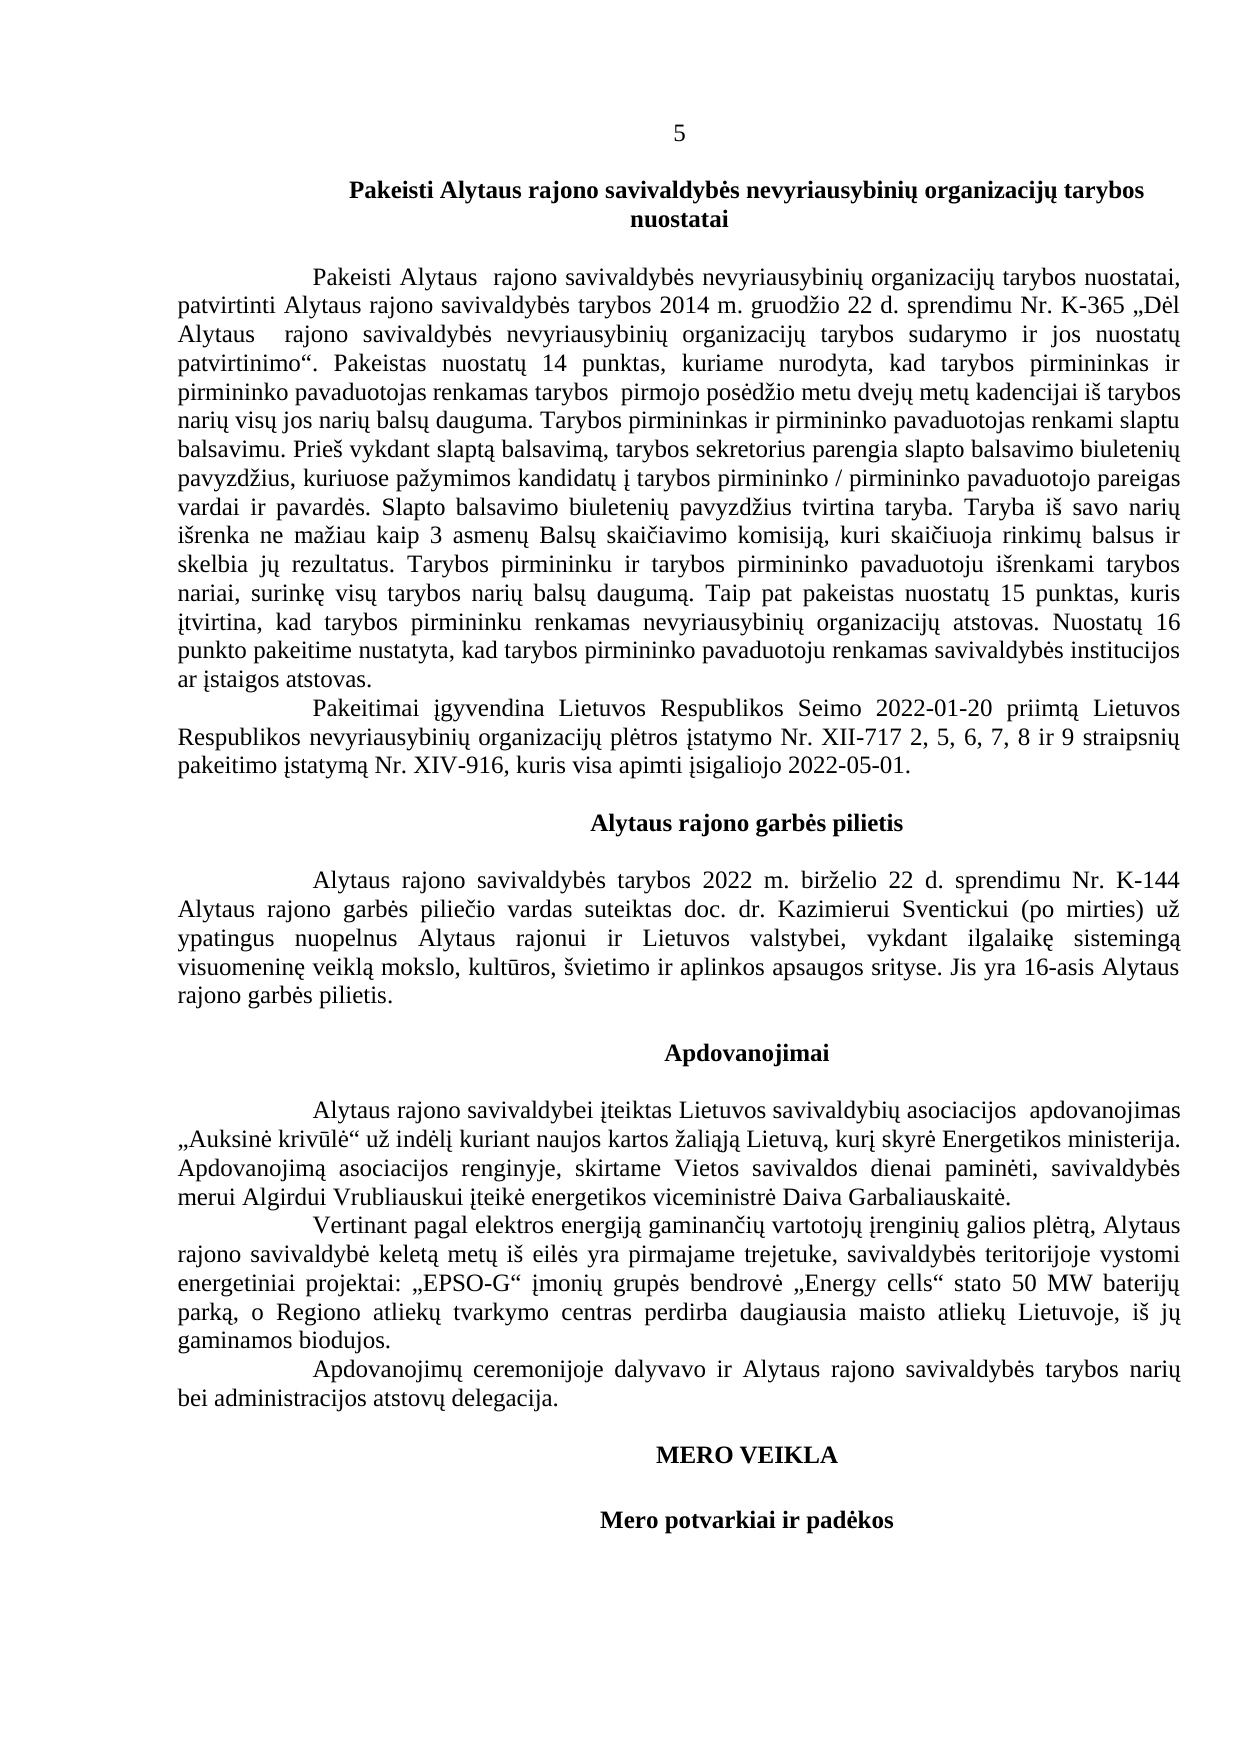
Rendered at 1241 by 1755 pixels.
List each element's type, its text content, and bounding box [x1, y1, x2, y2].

text Apdovanojimai [177, 1038, 1181, 1067]
text MERO VEIKLA [177, 1441, 1181, 1469]
text Alytaus rajono garbės pilietis [177, 808, 1181, 837]
text Vertinant pagal elektros energiją gaminančių vartotojų įrenginių galios plėtrą, Alytaus rajono savivaldybė keletą metų iš eilės yra pirmajame trejetuke, savivaldybės teritorijoje vystomi energetiniai projektai: „EPSO-G“ įmonių grupės bendrovė „Energy cells“ stato 50 MW baterijų parką, o Regiono atliekų tvarkymo centras perdirba daugiausia maisto atliekų Lietuvoje, iš jų gaminamos biodujos. [177, 1211, 1181, 1354]
text Alytaus rajono savivaldybės tarybos 2022 m. birželio 22 d. sprendimu Nr. K-144 Alytaus rajono garbės piliečio vardas suteiktas doc. dr. Kazimierui Sventickui (po mirties) už ypatingus nuopelnus Alytaus rajonui ir Lietuvos valstybei, vykdant ilgalaikę sistemingą visuomeninę veiklą mokslo, kultūros, švietimo ir aplinkos apsaugos srityse. Jis yra 16-asis Alytaus rajono garbės pilietis. [177, 866, 1181, 1009]
text Apdovanojimų ceremonijoje dalyvavo ir Alytaus rajono savivaldybės tarybos narių bei administracijos atstovų delegacija. [177, 1354, 1181, 1412]
text Pakeitimai įgyvendina Lietuvos Respublikos Seimo 2022-01-20 priimtą Lietuvos Respublikos nevyriausybinių organizacijų plėtros įstatymo Nr. XII-717 2, 5, 6, 7, 8 ir 9 straipsnių pakeitimo įstatymą Nr. XIV-916, kuris visa apimti įsigaliojo 2022-05-01. [177, 693, 1181, 779]
text Mero potvarkiai ir padėkos [177, 1505, 1181, 1534]
text Pakeisti Alytaus rajono savivaldybės nevyriausybinių organizacijų tarybos nuostatai [177, 176, 1181, 233]
text Alytaus rajono savivaldybei įteiktas Lietuvos savivaldybių asociacijos apdovanojimas „Auksinė krivūlė“ už indėlį kuriant naujos kartos žaliąją Lietuvą, kurį skyrė Energetikos ministerija. Apdovanojimą asociacijos renginyje, skirtame Vietos savivaldos dienai paminėti, savivaldybės merui Algirdui Vrubliauskui įteikė energetikos viceministrė Daiva Garbaliauskaitė. [177, 1096, 1181, 1211]
text Pakeisti Alytaus rajono savivaldybės nevyriausybinių organizacijų tarybos nuostatai, patvirtinti Alytaus rajono savivaldybės tarybos 2014 m. gruodžio 22 d. sprendimu Nr. K-365 „Dėl Alytaus rajono savivaldybės nevyriausybinių organizacijų tarybos sudarymo ir jos nuostatų patvirtinimo“. Pakeistas nuostatų 14 punktas, kuriame nurodyta, kad tarybos pirmininkas ir pirmininko pavaduotojas renkamas tarybos pirmojo posėdžio metu dvejų metų kadencijai iš tarybos narių visų jos narių balsų dauguma. Tarybos pirmininkas ir pirmininko pavaduotojas renkami slaptu balsavimu. Prieš vykdant slaptą balsavimą, tarybos sekretorius parengia slapto balsavimo biuletenių pavyzdžius, kuriuose pažymimos kandidatų į tarybos pirmininko / pirmininko pavaduotojo pareigas vardai ir pavardės. Slapto balsavimo biuletenių pavyzdžius tvirtina taryba. Taryba iš savo narių išrenka ne mažiau kaip 3 asmenų Balsų skaičiavimo komisiją, kuri skaičiuoja rinkimų balsus ir skelbia jų rezultatus. Tarybos pirmininku ir tarybos pirmininko pavaduotoju išrenkami tarybos nariai, surinkę visų tarybos narių balsų daugumą. Taip pat pakeistas nuostatų 15 punktas, kuris įtvirtina, kad tarybos pirmininku renkamas nevyriausybinių organizacijų atstovas. Nuostatų 16 punkto pakeitime nustatyta, kad tarybos pirmininko pavaduotoju renkamas savivaldybės institucijos ar įstaigos atstovas. [177, 262, 1181, 693]
